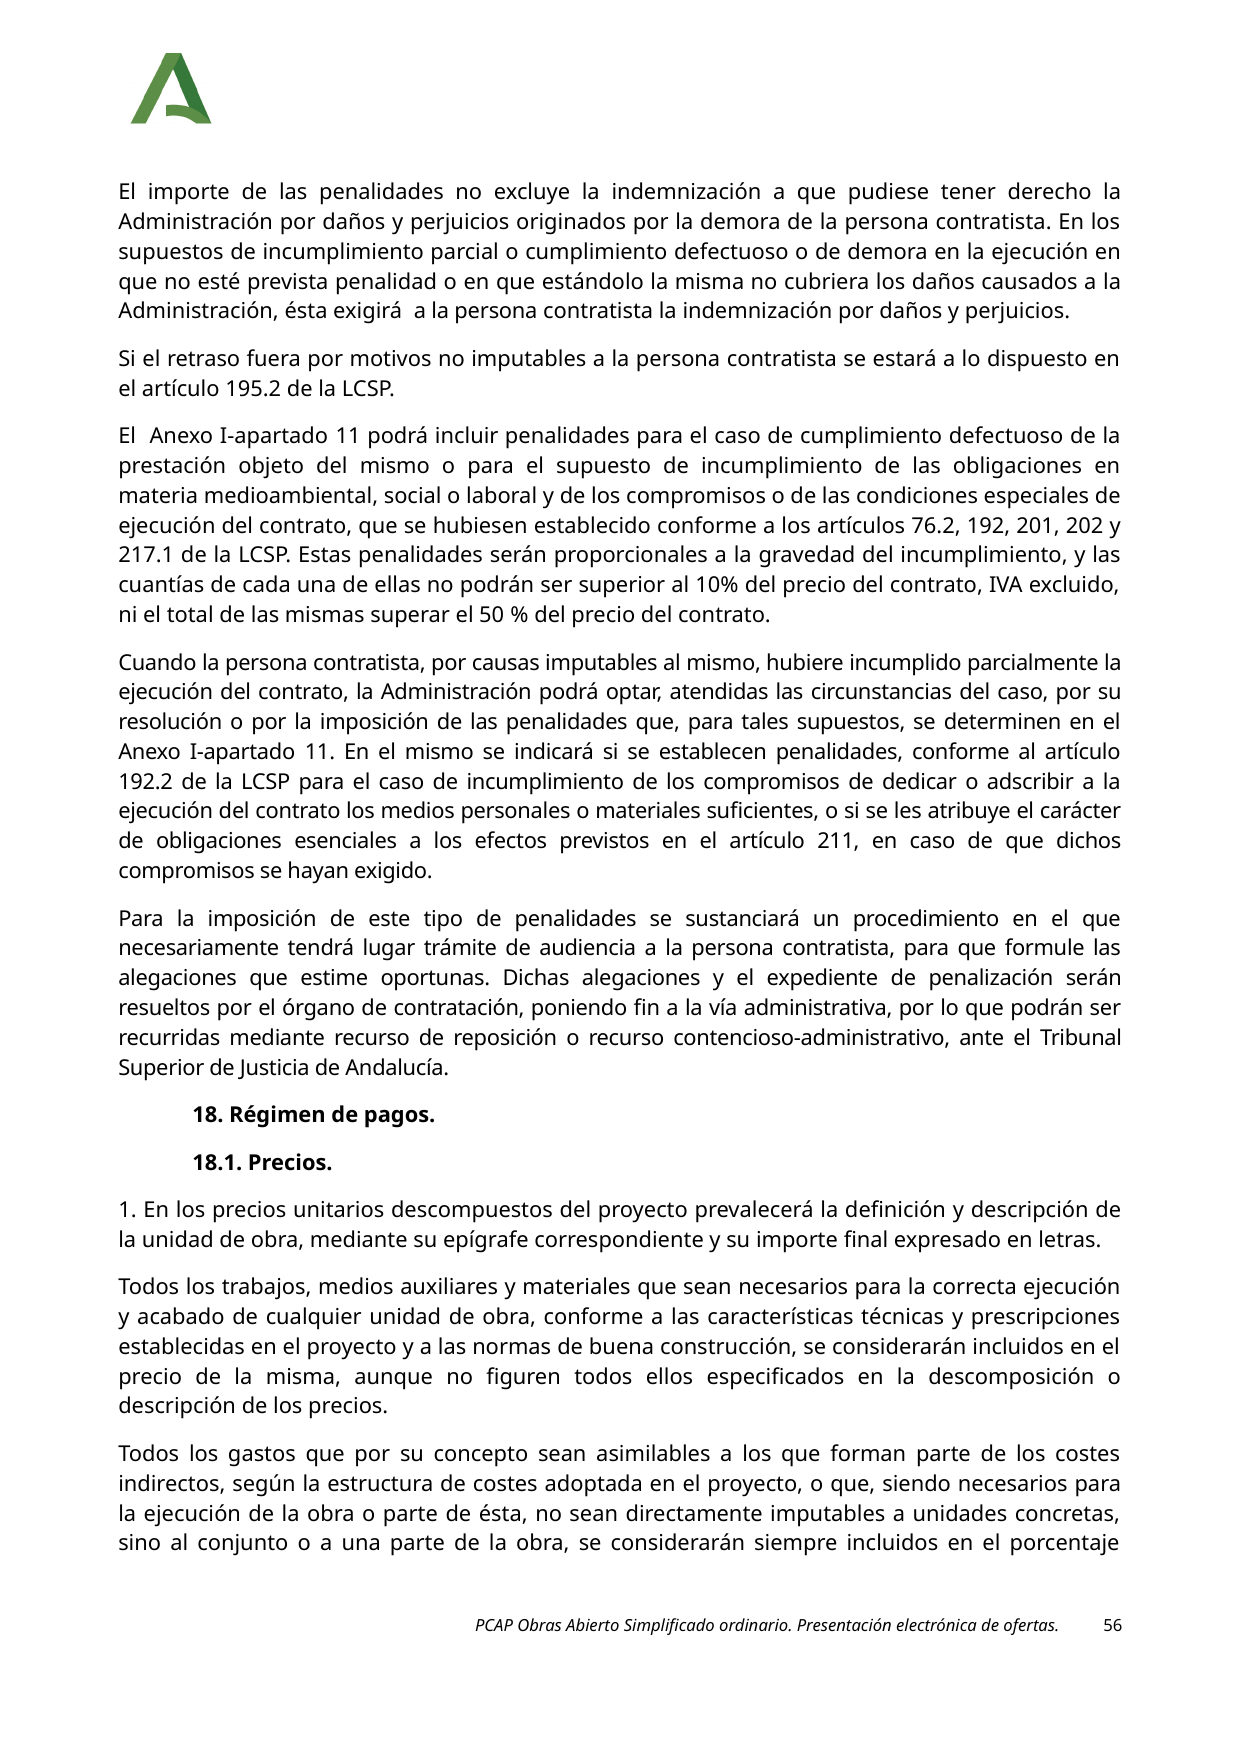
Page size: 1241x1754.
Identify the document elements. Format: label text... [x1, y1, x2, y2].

text El Anexo I-apartado 11 podrá incluir penalidades para el caso de cumplimiento defectuoso de la prestación objeto del mismo o para el supuesto de incumplimiento de las obligaciones en materia medioambiental, social o laboral y de los compromisos o de las condiciones especiales de ejecución del contrato, que se hubiesen establecido conforme a los artículos 76.2, 192, 201, 202 y 217.1 de la LCSP. Estas penalidades serán proporcionales a la gravedad del incumplimiento, y las cuantías de cada una de ellas no podrán ser superior al 10% del precio del contrato, IVA excluido, ni el total de las mismas superar el 50 % del precio del contrato. [118, 420, 1122, 629]
text Todos los trabajos, medios auxiliares y materiales que sean necesarios para la correcta ejecución y acabado de cualquier unidad de obra, conforme a las características técnicas y prescripciones establecidas en el proyecto y a las normas de buena construcción, se considerarán incluidos en el precio de la misma, aunque no figuren todos ellos especificados en la descomposición o descripción de los precios. [118, 1271, 1122, 1420]
text Para la imposición de este tipo de penalidades se sustanciará un procedimiento en el que necesariamente tendrá lugar trámite de audiencia a la persona contratista, para que formule las alegaciones que estime oportunas. Dichas alegaciones y el expediente de penalización serán resueltos por el órgano de contratación, poniendo fin a la vía administrativa, por lo que podrán ser recurridas mediante recurso de reposición o recurso contencioso-administrativo, ante el Tribunal Superior de Justicia de Andalucía. [118, 903, 1122, 1081]
text El importe de las penalidades no excluye la indemnización a que pudiese tener derecho la Administración por daños y perjuicios originados por la demora de la persona contratista. En los supuestos de incumplimiento parcial o cumplimiento defectuoso o de demora en la ejecución en que no esté prevista penalidad o en que estándolo la misma no cubriera los daños causados a la Administración, ésta exigirá a la persona contratista la indemnización por daños y perjuicios. [118, 176, 1122, 325]
text 1. En los precios unitarios descompuestos del proyecto prevalecerá la definición y descripción de la unidad de obra, mediante su epígrafe correspondiente y su importe final expresado en letras. [118, 1194, 1122, 1254]
text Cuando la persona contratista, por causas imputables al mismo, hubiere incumplido parcialmente la ejecución del contrato, la Administración podrá optar, atendidas las circunstancias del caso, por su resolución o por la imposición de las penalidades que, para tales supuestos, se determinen en el Anexo I-apartado 11. En el mismo se indicará si se establecen penalidades, conforme al artículo 192.2 de la LCSP para el caso de incumplimiento de los compromisos de dedicar o adscribir a la ejecución del contrato los medios personales o materiales suficientes, o si se les atribuye el carácter de obligaciones esenciales a los efectos previstos en el artículo 211, en caso de que dichos compromisos se hayan exigido. [118, 647, 1122, 885]
picture [127, 48, 216, 128]
subtitle 18. Régimen de pagos. [118, 1099, 1122, 1129]
text Todos los gastos que por su concepto sean asimilables a los que forman parte de los costes indirectos, según la estructura de costes adoptada en el proyecto, o que, siendo necesarios para la ejecución de la obra o parte de ésta, no sean directamente imputables a unidades concretas, sino al conjunto o a una parte de la obra, se considerarán siempre incluidos en el porcentaje [118, 1438, 1122, 1557]
text Si el retraso fuera por motivos no imputables a la persona contratista se estará a lo dispuesto en el artículo 195.2 de la LCSP. [118, 343, 1122, 403]
subtitle 18.1. Precios. [118, 1147, 1122, 1176]
